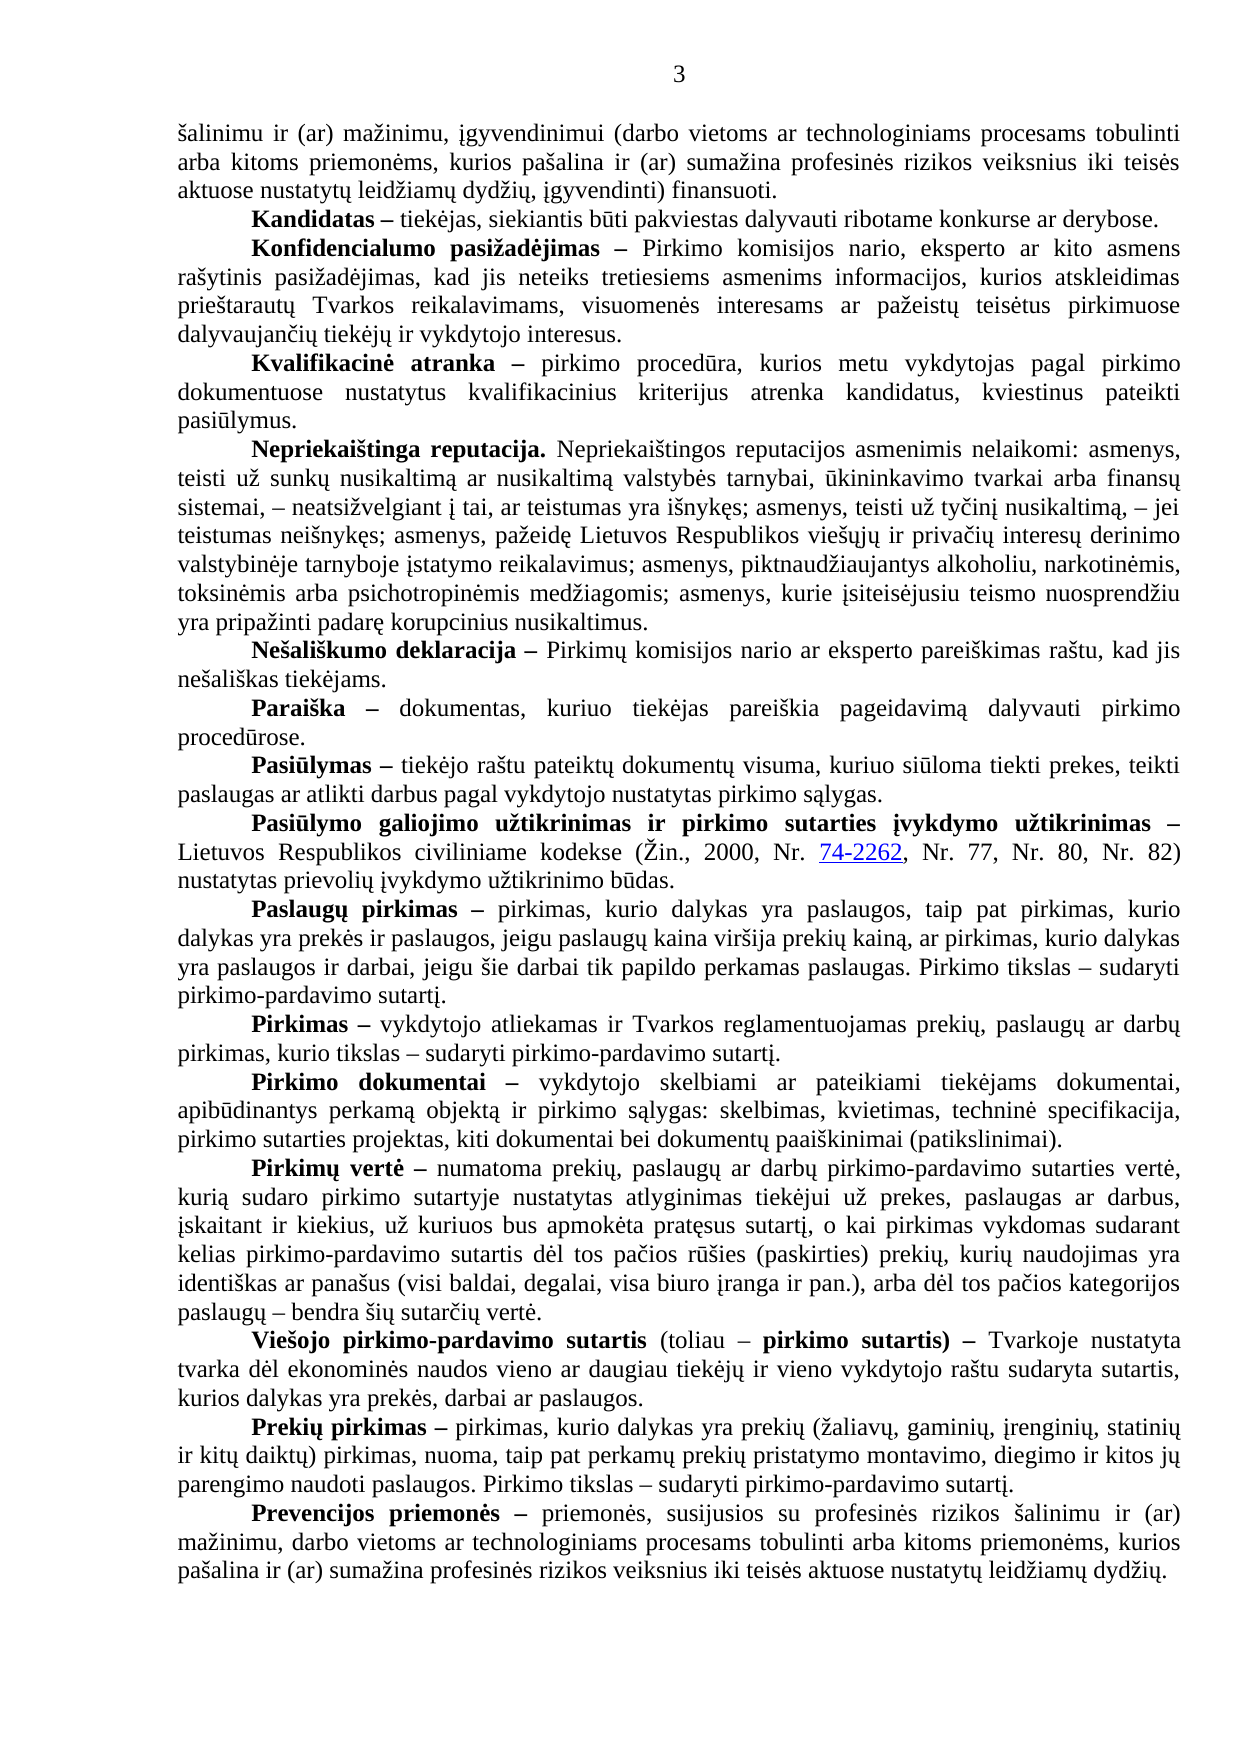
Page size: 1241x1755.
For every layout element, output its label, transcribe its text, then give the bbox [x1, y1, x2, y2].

text Prekių pirkimas – pirkimas, kurio dalykas yra prekių (žaliavų, gaminių, įrenginių, statinių ir kitų daiktų) pirkimas, nuoma, taip pat perkamų prekių pristatymo montavimo, diegimo ir kitos jų parengimo naudoti paslaugos. Pirkimo tikslas – sudaryti pirkimo-pardavimo sutartį. [177, 1412, 1181, 1498]
text šalinimu ir (ar) mažinimu, įgyvendinimui (darbo vietoms ar technologiniams procesams tobulinti arba kitoms priemonėms, kurios pašalina ir (ar) sumažina profesinės rizikos veiksnius iki teisės aktuose nustatytų leidžiamų dydžių, įgyvendinti) finansuoti. [177, 118, 1181, 204]
text Paraiška – dokumentas, kuriuo tiekėjas pareiškia pageidavimą dalyvauti pirkimo procedūrose. [177, 693, 1181, 751]
text Nešališkumo deklaracija – Pirkimų komisijos nario ar eksperto pareiškimas raštu, kad jis nešališkas tiekėjams. [177, 636, 1181, 693]
text Pasiūlymo galiojimo užtikrinimas ir pirkimo sutarties įvykdymo užtikrinimas – Lietuvos Respublikos civiliniame kodekse (Žin., 2000, Nr. 74-2262, Nr. 77, Nr. 80, Nr. 82) nustatytas prievolių įvykdymo užtikrinimo būdas. [177, 808, 1181, 894]
text Kandidatas – tiekėjas, siekiantis būti pakviestas dalyvauti ribotame konkurse ar derybose. [177, 204, 1181, 233]
text Pirkimo dokumentai – vykdytojo skelbiami ar pateikiami tiekėjams dokumentai, apibūdinantys perkamą objektą ir pirkimo sąlygas: skelbimas, kvietimas, techninė specifikacija, pirkimo sutarties projektas, kiti dokumentai bei dokumentų paaiškinimai (patikslinimai). [177, 1067, 1181, 1153]
text Viešojo pirkimo-pardavimo sutartis (toliau – pirkimo sutartis) – Tvarkoje nustatyta tvarka dėl ekonominės naudos vieno ar daugiau tiekėjų ir vieno vykdytojo raštu sudaryta sutartis, kurios dalykas yra prekės, darbai ar paslaugos. [177, 1326, 1181, 1412]
text Paslaugų pirkimas – pirkimas, kurio dalykas yra paslaugos, taip pat pirkimas, kurio dalykas yra prekės ir paslaugos, jeigu paslaugų kaina viršija prekių kainą, ar pirkimas, kurio dalykas yra paslaugos ir darbai, jeigu šie darbai tik papildo perkamas paslaugas. Pirkimo tikslas – sudaryti pirkimo-pardavimo sutartį. [177, 894, 1181, 1009]
text Konfidencialumo pasižadėjimas – Pirkimo komisijos nario, eksperto ar kito asmens rašytinis pasižadėjimas, kad jis neteiks tretiesiems asmenims informacijos, kurios atskleidimas prieštarautų Tvarkos reikalavimams, visuomenės interesams ar pažeistų teisėtus pirkimuose dalyvaujančių tiekėjų ir vykdytojo interesus. [177, 233, 1181, 348]
text Pirkimas – vykdytojo atliekamas ir Tvarkos reglamentuojamas prekių, paslaugų ar darbų pirkimas, kurio tikslas – sudaryti pirkimo-pardavimo sutartį. [177, 1009, 1181, 1067]
text Kvalifikacinė atranka – pirkimo procedūra, kurios metu vykdytojas pagal pirkimo dokumentuose nustatytus kvalifikacinius kriterijus atrenka kandidatus, kviestinus pateikti pasiūlymus. [177, 348, 1181, 434]
text Nepriekaištinga reputacija. Nepriekaištingos reputacijos asmenimis nelaikomi: asmenys, teisti už sunkų nusikaltimą ar nusikaltimą valstybės tarnybai, ūkininkavimo tvarkai arba finansų sistemai, – neatsižvelgiant į tai, ar teistumas yra išnykęs; asmenys, teisti už tyčinį nusikaltimą, – jei teistumas neišnykęs; asmenys, pažeidę Lietuvos Respublikos viešųjų ir privačių interesų derinimo valstybinėje tarnyboje įstatymo reikalavimus; asmenys, piktnaudžiaujantys alkoholiu, narkotinėmis, toksinėmis arba psichotropinėmis medžiagomis; asmenys, kurie įsiteisėjusiu teismo nuosprendžiu yra pripažinti padarę korupcinius nusikaltimus. [177, 434, 1181, 636]
text Pasiūlymas – tiekėjo raštu pateiktų dokumentų visuma, kuriuo siūloma tiekti prekes, teikti paslaugas ar atlikti darbus pagal vykdytojo nustatytas pirkimo sąlygas. [177, 751, 1181, 808]
text Pirkimų vertė – numatoma prekių, paslaugų ar darbų pirkimo-pardavimo sutarties vertė, kurią sudaro pirkimo sutartyje nustatytas atlyginimas tiekėjui už prekes, paslaugas ar darbus, įskaitant ir kiekius, už kuriuos bus apmokėta pratęsus sutartį, o kai pirkimas vykdomas sudarant kelias pirkimo-pardavimo sutartis dėl tos pačios rūšies (paskirties) prekių, kurių naudojimas yra identiškas ar panašus (visi baldai, degalai, visa biuro įranga ir pan.), arba dėl tos pačios kategorijos paslaugų – bendra šių sutarčių vertė. [177, 1153, 1181, 1326]
text Prevencijos priemonės – priemonės, susijusios su profesinės rizikos šalinimu ir (ar) mažinimu, darbo vietoms ar technologiniams procesams tobulinti arba kitoms priemonėms, kurios pašalina ir (ar) sumažina profesinės rizikos veiksnius iki teisės aktuose nustatytų leidžiamų dydžių. [177, 1498, 1181, 1584]
